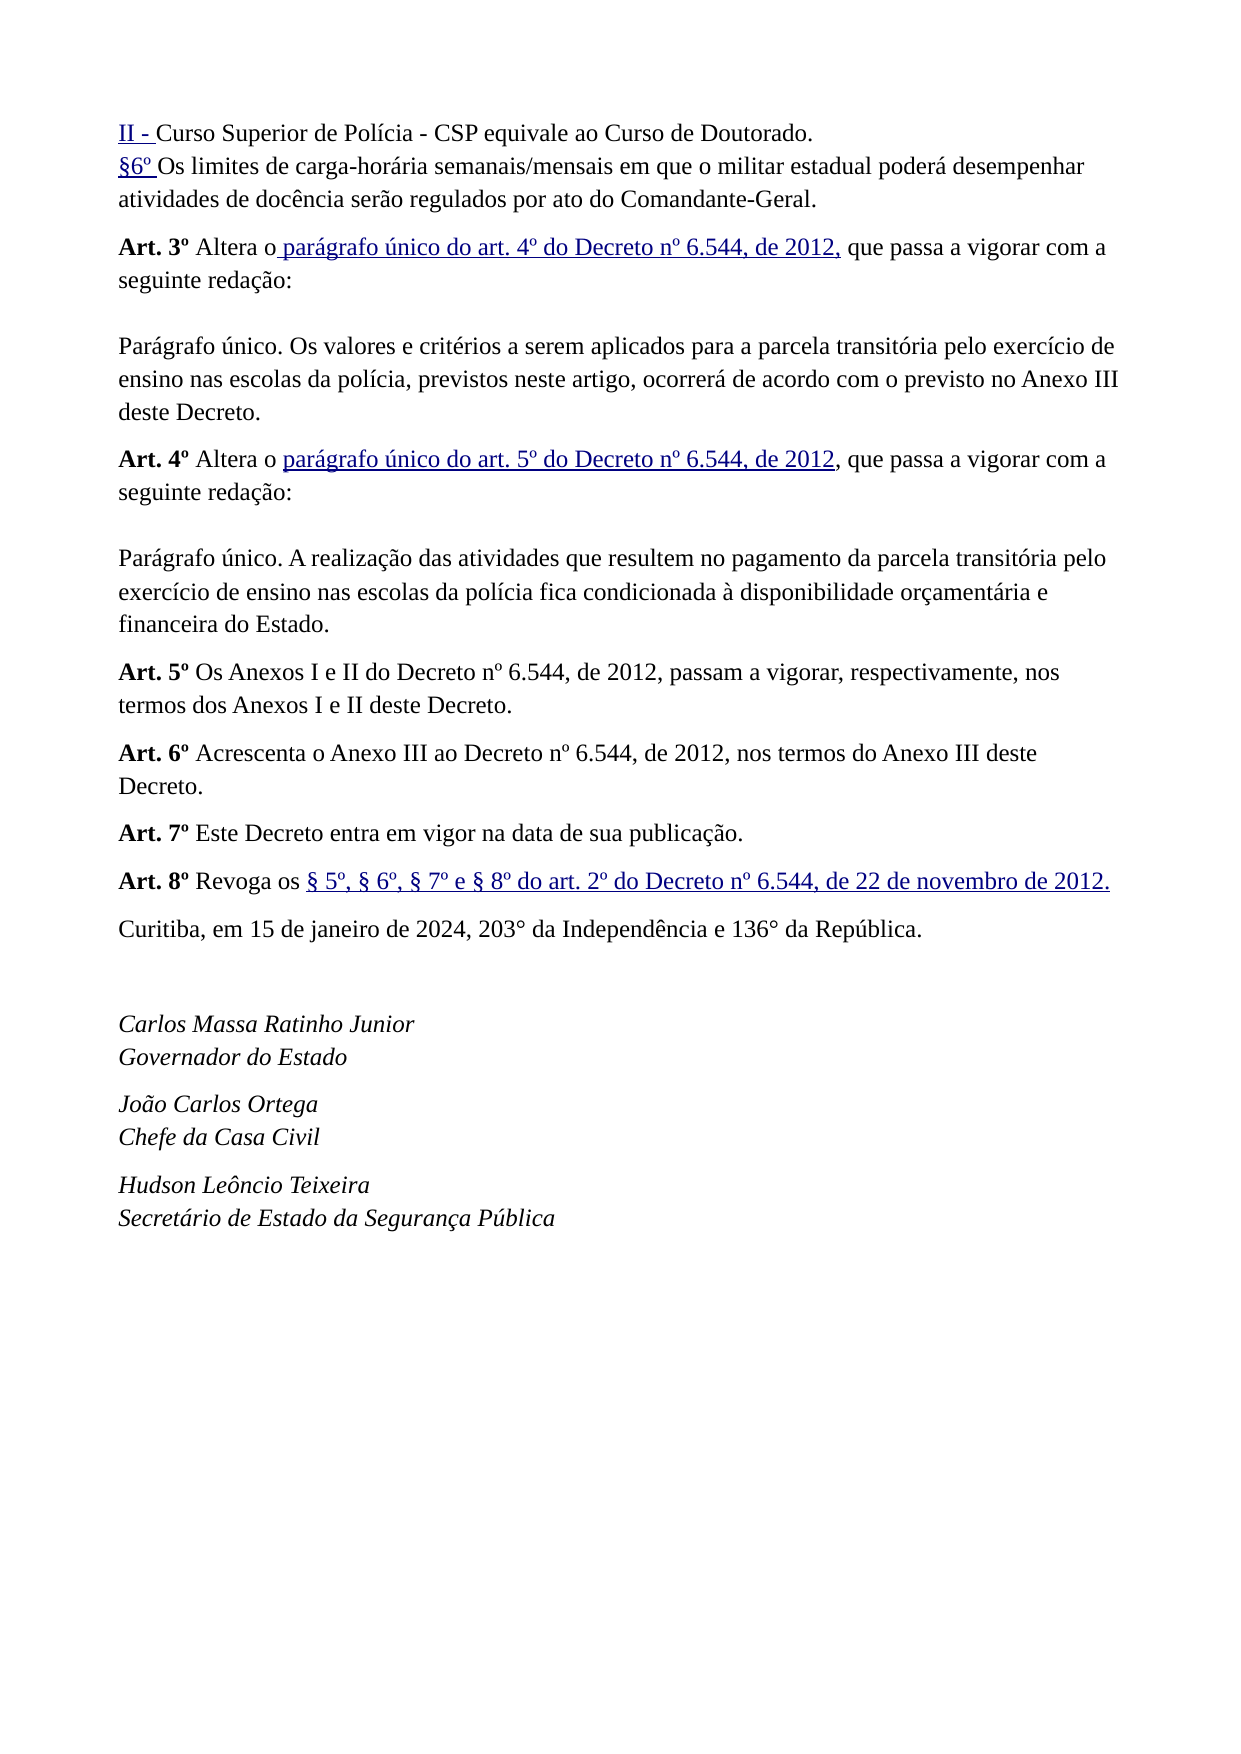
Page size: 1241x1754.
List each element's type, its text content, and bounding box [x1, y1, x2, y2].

text Carlos Massa Ratinho Junior Governador do Estado [118, 1009, 1122, 1071]
text Hudson Leôncio Teixeira Secretário de Estado da Segurança Pública [118, 1170, 1122, 1232]
text Art. 7º Este Decreto entra em vigor na data de sua publicação. [118, 818, 1122, 847]
text Art. 5º Os Anexos I e II do Decreto nº 6.544, de 2012, passam a vigorar, respectivamente, nos termos dos Anexos I e II deste Decreto. [118, 657, 1122, 719]
text Art. 6º Acrescenta o Anexo III ao Decreto nº 6.544, de 2012, nos termos do Anexo III deste Decreto. [118, 738, 1122, 799]
text Art. 4º Altera o parágrafo único do art. 5º do Decreto nº 6.544, de 2012, que passa a vigorar com a seguinte redação: Parágrafo único. A realização das atividades que resultem no pagamento da parcela transitória pelo exercício de ensino nas escolas da polícia fica condicionada à disponibilidade orçamentária e financeira do Estado. [118, 444, 1122, 638]
text Art. 3º Altera o parágrafo único do art. 4º do Decreto nº 6.544, de 2012, que passa a vigorar com a seguinte redação: Parágrafo único. Os valores e critérios a serem aplicados para a parcela transitória pelo exercício de ensino nas escolas da polícia, previstos neste artigo, ocorrerá de acordo com o previsto no Anexo III deste Decreto. [118, 232, 1122, 426]
text Art. 8º Revoga os § 5º, § 6º, § 7º e § 8º do art. 2º do Decreto nº 6.544, de 22 de novembro de 2012. [118, 866, 1122, 895]
text João Carlos Ortega Chefe da Casa Civil [118, 1089, 1122, 1151]
text II - Curso Superior de Polícia - CSP equivale ao Curso de Doutorado. §6º Os limites de carga-horária semanais/mensais em que o militar estadual poderá desempenhar atividades de docência serão regulados por ato do Comandante-Geral. [118, 118, 1122, 213]
text Curitiba, em 15 de janeiro de 2024, 203° da Independência e 136° da República. [118, 914, 1122, 942]
